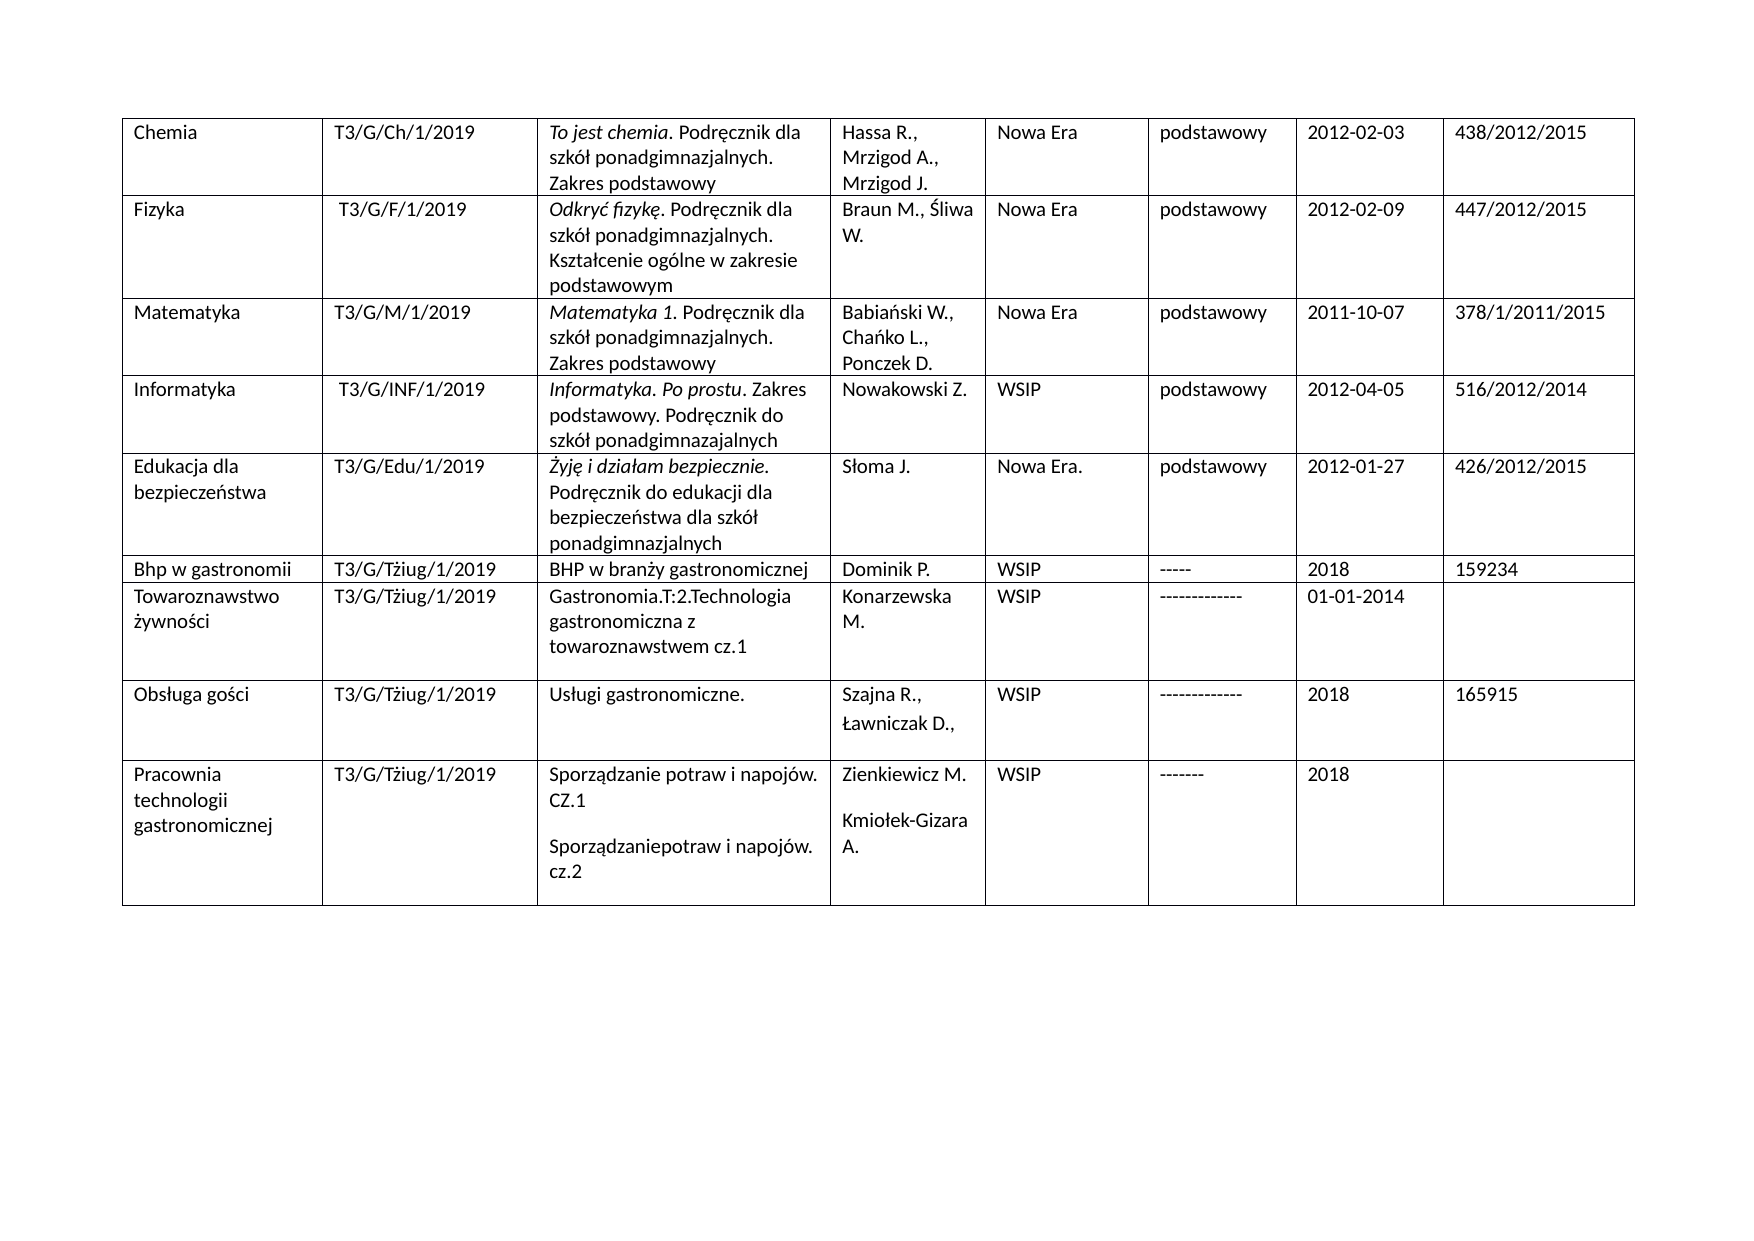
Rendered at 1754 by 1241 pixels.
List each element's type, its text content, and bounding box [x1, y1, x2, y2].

table_cell Braun M., Śliwa W. [831, 196, 985, 298]
table_cell BHP w branży gastronomicznej [538, 556, 830, 582]
table_cell WSIP [986, 583, 1148, 680]
table_cell ------------- [1149, 583, 1296, 680]
table_cell podstawowy [1149, 119, 1296, 195]
table_cell Nowa Era. [986, 454, 1148, 555]
table_cell 2012-02-09 [1297, 196, 1443, 298]
table_cell Nowa Era [986, 196, 1148, 298]
table_cell 2012-02-03 [1297, 119, 1443, 195]
table_cell Fizyka [123, 196, 322, 298]
table_cell podstawowy [1149, 196, 1296, 298]
table_cell 2011-10-07 [1297, 299, 1443, 375]
table_cell T3/G/Ch/1/2019 [323, 119, 537, 195]
table_cell Żyję i działam bezpiecznie. Podręcznik do edukacji dla bezpieczeństwa dla szkół ponadgimnazjalnych [538, 454, 830, 555]
table_cell [1444, 583, 1634, 680]
table_cell Obsługa gości [123, 681, 322, 760]
table_cell T3/G/Tżiug/1/2019 [323, 556, 537, 582]
table_cell 2012-01-27 [1297, 454, 1443, 555]
table_cell Nowa Era [986, 299, 1148, 375]
table_cell T3/G/INF/1/2019 [323, 376, 537, 453]
table_cell Towaroznawstwo żywności [123, 583, 322, 680]
table_cell Zienkiewicz M. Kmiołek-Gizara A. [831, 761, 985, 905]
table_cell T3/G/Tżiug/1/2019 [323, 761, 537, 905]
table_cell 378/1/2011/2015 [1444, 299, 1634, 375]
table_cell 2018 [1297, 761, 1443, 905]
table_cell podstawowy [1149, 454, 1296, 555]
table_cell 2012-04-05 [1297, 376, 1443, 453]
table_cell Dominik P. [831, 556, 985, 582]
table_cell Słoma J. [831, 454, 985, 555]
table_cell WSIP [986, 761, 1148, 905]
table_cell T3/G/Tżiug/1/2019 [323, 681, 537, 760]
table_cell [1444, 761, 1634, 905]
table_cell T3/G/Tżiug/1/2019 [323, 583, 537, 680]
table_cell Matematyka [123, 299, 322, 375]
table_cell Edukacja dla bezpieczeństwa [123, 454, 322, 555]
table_cell ----- [1149, 556, 1296, 582]
table_cell 438/2012/2015 [1444, 119, 1634, 195]
table_cell Matematyka 1. Podręcznik dla szkół ponadgimnazjalnych. Zakres podstawowy [538, 299, 830, 375]
table_cell Informatyka. Po prostu. Zakres podstawowy. Podręcznik do szkół ponadgimnazajalnych [538, 376, 830, 453]
table_cell 447/2012/2015 [1444, 196, 1634, 298]
table_cell Konarzewska M. [831, 583, 985, 680]
table_cell Bhp w gastronomii [123, 556, 322, 582]
table_cell T3/G/F/1/2019 [323, 196, 537, 298]
table_cell Pracownia technologii gastronomicznej [123, 761, 322, 905]
table_cell 2018 [1297, 681, 1443, 760]
table_cell 516/2012/2014 [1444, 376, 1634, 453]
table_cell Babiański W., Chańko L., Ponczek D. [831, 299, 985, 375]
table_cell Sporządzanie potraw i napojów. CZ.1 Sporządzaniepotraw i napojów. cz.2 [538, 761, 830, 905]
table_cell podstawowy [1149, 376, 1296, 453]
table_cell Informatyka [123, 376, 322, 453]
table_cell Gastronomia.T:2.Technologia gastronomiczna z towaroznawstwem cz.1 [538, 583, 830, 680]
table_cell T3/G/Edu/1/2019 [323, 454, 537, 555]
table_cell WSIP [986, 681, 1148, 760]
table_cell 426/2012/2015 [1444, 454, 1634, 555]
table_cell 165915 [1444, 681, 1634, 760]
table_cell Nowakowski Z. [831, 376, 985, 453]
table_cell WSIP [986, 376, 1148, 453]
table_cell podstawowy [1149, 299, 1296, 375]
table_cell 01-01-2014 [1297, 583, 1443, 680]
table_cell Usługi gastronomiczne. [538, 681, 830, 760]
table_cell ------- [1149, 761, 1296, 905]
table_cell T3/G/M/1/2019 [323, 299, 537, 375]
table_cell Odkryć fizykę. Podręcznik dla szkół ponadgimnazjalnych. Kształcenie ogólne w zakresie podstawowym [538, 196, 830, 298]
table_cell WSIP [986, 556, 1148, 582]
table_cell Chemia [123, 119, 322, 195]
table_cell 2018 [1297, 556, 1443, 582]
table_cell To jest chemia. Podręcznik dla szkół ponadgimnazjalnych. Zakres podstawowy [538, 119, 830, 195]
table_cell Hassa R., Mrzigod A., Mrzigod J. [831, 119, 985, 195]
table_cell Szajna R., Ławniczak D., [831, 681, 985, 760]
table_cell 159234 [1444, 556, 1634, 582]
table_cell Nowa Era [986, 119, 1148, 195]
table_cell ------------- [1149, 681, 1296, 760]
